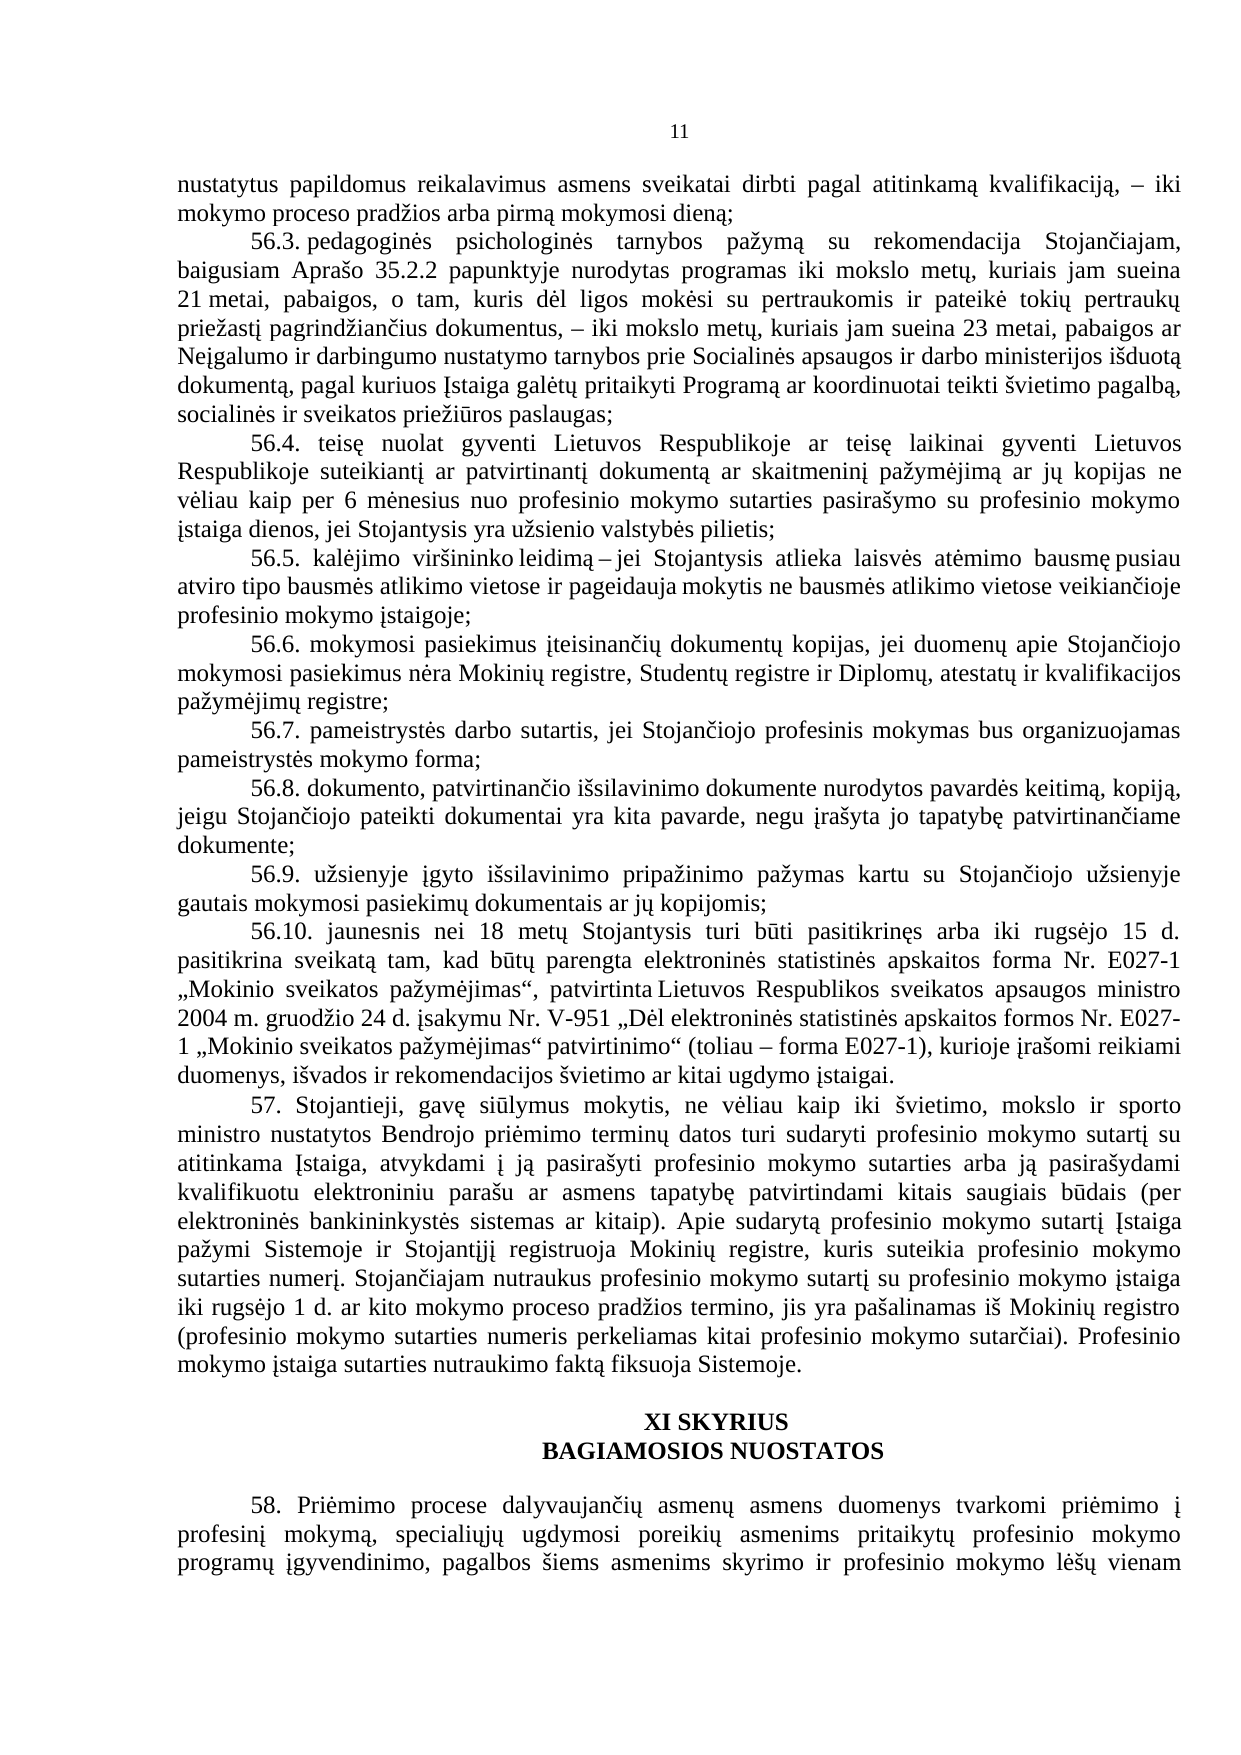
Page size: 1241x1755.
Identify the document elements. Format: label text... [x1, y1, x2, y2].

text 57. Stojantieji, gavę siūlymus mokytis, ne vėliau kaip iki švietimo, mokslo ir sporto ministro nustatytos Bendrojo priėmimo terminų datos turi sudaryti profesinio mokymo sutartį su atitinkama Įstaiga, atvykdami į ją pasirašyti profesinio mokymo sutarties arba ją pasirašydami kvalifikuotu elektroniniu parašu ar asmens tapatybę patvirtindami kitais saugiais būdais (per elektroninės bankininkystės sistemas ar kitaip). Apie sudarytą profesinio mokymo sutartį Įstaiga pažymi Sistemoje ir Stojantįjį registruoja Mokinių registre, kuris suteikia profesinio mokymo sutarties numerį. Stojančiajam nutraukus profesinio mokymo sutartį su profesinio mokymo įstaiga iki rugsėjo 1 d. ar kito mokymo proceso pradžios termino, jis yra pašalinamas iš Mokinių registro (profesinio mokymo sutarties numeris perkeliamas kitai profesinio mokymo sutarčiai). Profesinio mokymo įstaiga sutarties nutraukimo faktą fiksuoja Sistemoje. [177, 1089, 1182, 1378]
text 56.4. teisę nuolat gyventi Lietuvos Respublikoje ar teisę laikinai gyventi Lietuvos Respublikoje suteikiantį ar patvirtinantį dokumentą ar skaitmeninį pažymėjimą ar jų kopijas ne vėliau kaip per 6 mėnesius nuo profesinio mokymo sutarties pasirašymo su profesinio mokymo įstaiga dienos, jei Stojantysis yra užsienio valstybės pilietis; [177, 428, 1182, 543]
text 56.7. pameistrystės darbo sutartis, jei Stojančiojo profesinis mokymas bus organizuojamas pameistrystės mokymo forma; [177, 715, 1182, 773]
text 58. Priėmimo procese dalyvaujančių asmenų asmens duomenys tvarkomi priėmimo į profesinį mokymą, specialiųjų ugdymosi poreikių asmenims pritaikytų profesinio mokymo programų įgyvendinimo, pagalbos šiems asmenims skyrimo ir profesinio mokymo lėšų vienam [177, 1490, 1182, 1576]
text 56.8. dokumento, patvirtinančio išsilavinimo dokumente nurodytos pavardės keitimą, kopiją, jeigu Stojančiojo pateikti dokumentai yra kita pavarde, negu įrašyta jo tapatybę patvirtinančiame dokumente; [177, 773, 1182, 859]
text nustatytus papildomus reikalavimus asmens sveikatai dirbti pagal atitinkamą kvalifikaciją, – iki mokymo proceso pradžios arba pirmą mokymosi dieną; [177, 169, 1182, 226]
text XI SKYRIUS [177, 1407, 1182, 1436]
text 56.9. užsienyje įgyto išsilavinimo pripažinimo pažymas kartu su Stojančiojo užsienyje gautais mokymosi pasiekimų dokumentais ar jų kopijomis; [177, 859, 1182, 916]
text BAGIAMOSIOS NUOSTATOS [177, 1436, 1182, 1464]
text 56.3. pedagoginės psichologinės tarnybos pažymą su rekomendacija Stojančiajam, baigusiam Aprašo 35.2.2 papunktyje nurodytas programas iki mokslo metų, kuriais jam sueina 21 metai, pabaigos, o tam, kuris dėl ligos mokėsi su pertraukomis ir pateikė tokių pertraukų priežastį pagrindžiančius dokumentus, – iki mokslo metų, kuriais jam sueina 23 metai, pabaigos ar Neįgalumo ir darbingumo nustatymo tarnybos prie Socialinės apsaugos ir darbo ministerijos išduotą dokumentą, pagal kuriuos Įstaiga galėtų pritaikyti Programą ar koordinuotai teikti švietimo pagalbą, socialinės ir sveikatos priežiūros paslaugas; [177, 226, 1182, 428]
text 56.5. kalėjimo viršininko leidimą – jei Stojantysis atlieka laisvės atėmimo bausmę pusiau atviro tipo bausmės atlikimo vietose ir pageidauja mokytis ne bausmės atlikimo vietose veikiančioje profesinio mokymo įstaigoje; [177, 543, 1182, 629]
text 56.10. jaunesnis nei 18 metų Stojantysis turi būti pasitikrinęs arba iki rugsėjo 15 d. pasitikrina sveikatą tam, kad būtų parengta elektroninės statistinės apskaitos forma Nr. E027-1 „Mokinio sveikatos pažymėjimas“, patvirtinta Lietuvos Respublikos sveikatos apsaugos ministro 2004 m. gruodžio 24 d. įsakymu Nr. V-951 „Dėl elektroninės statistinės apskaitos formos Nr. E027-1 „Mokinio sveikatos pažymėjimas“ patvirtinimo“ (toliau – forma E027-1), kurioje įrašomi reikiami duomenys, išvados ir rekomendacijos švietimo ar kitai ugdymo įstaigai. [177, 916, 1182, 1089]
text 56.6. mokymosi pasiekimus įteisinančių dokumentų kopijas, jei duomenų apie Stojančiojo mokymosi pasiekimus nėra Mokinių registre, Studentų registre ir Diplomų, atestatų ir kvalifikacijos pažymėjimų registre; [177, 629, 1182, 715]
